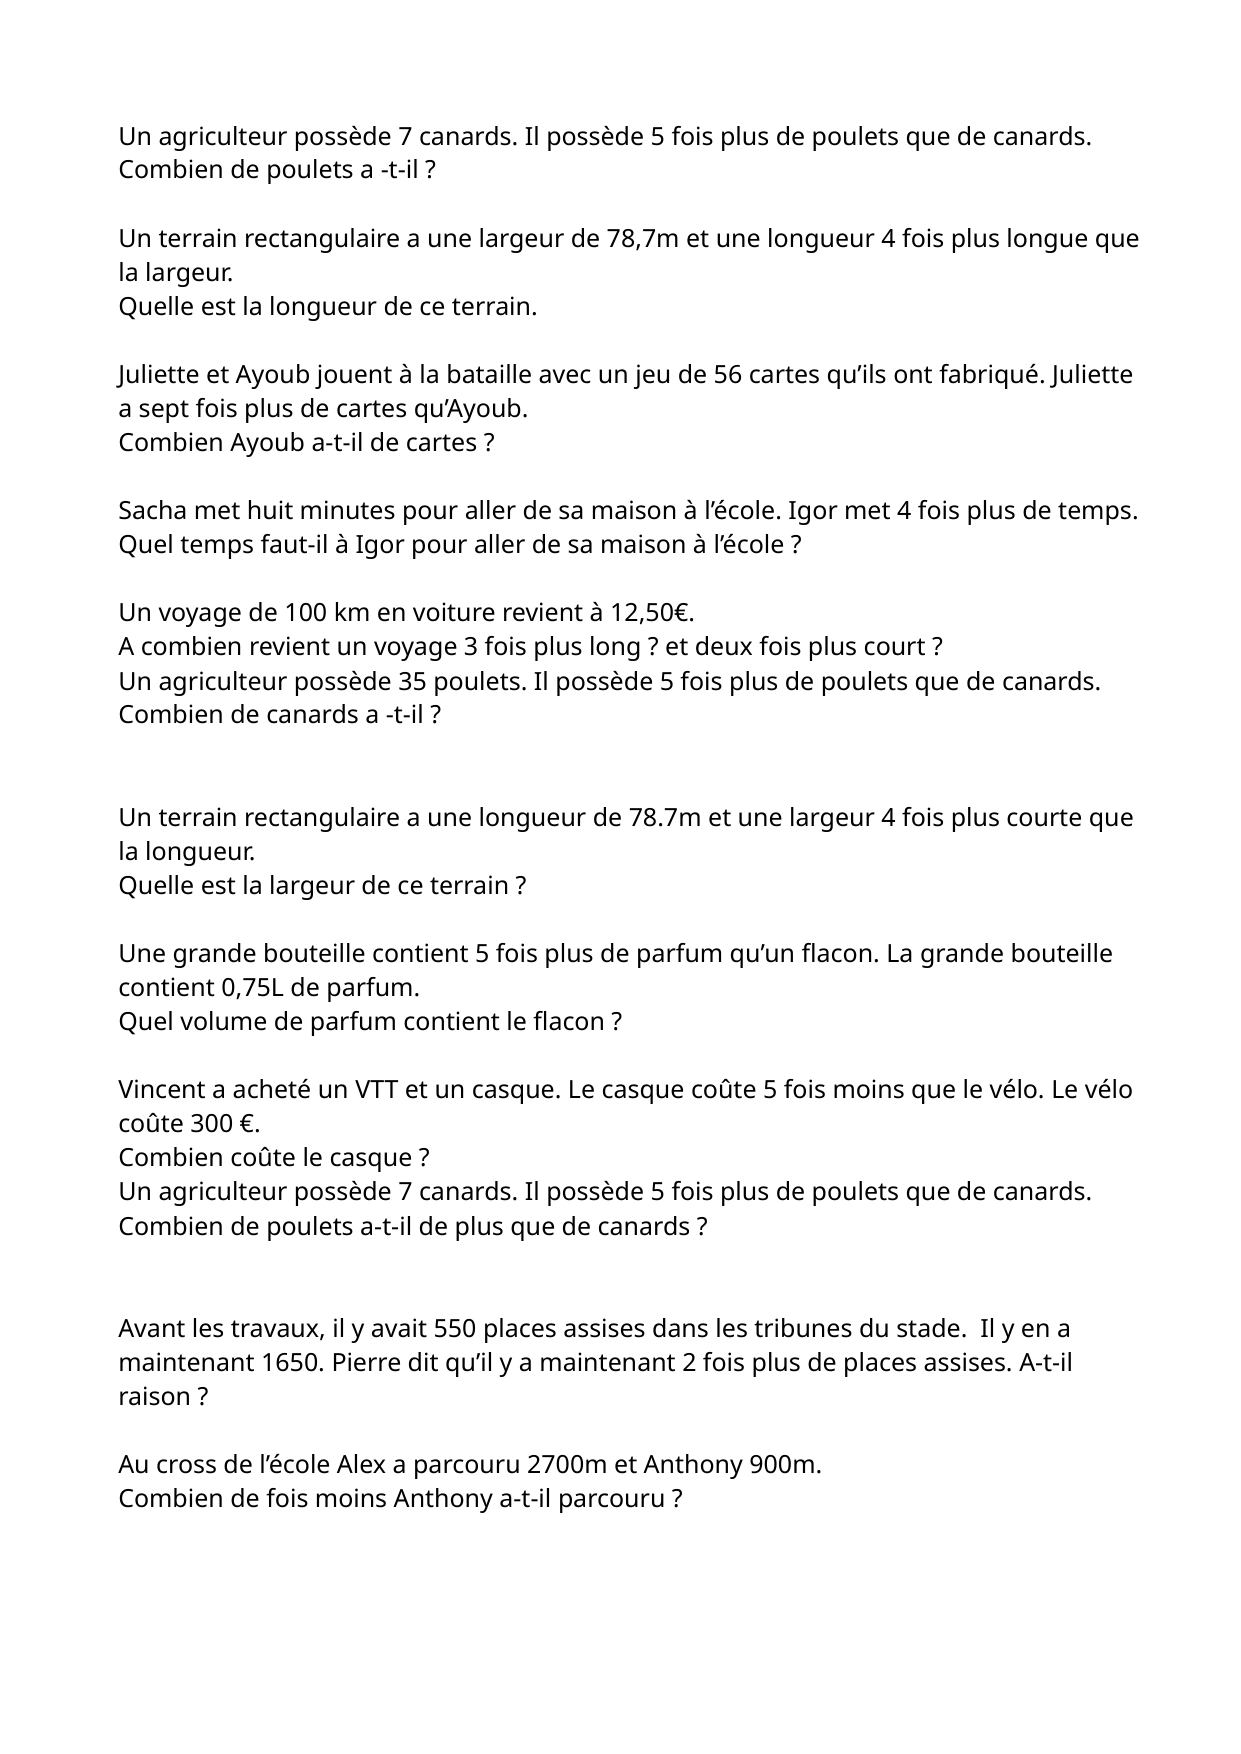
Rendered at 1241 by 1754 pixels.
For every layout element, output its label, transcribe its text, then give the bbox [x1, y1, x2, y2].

text Un agriculteur possède 35 poulets. Il possède 5 fois plus de poulets que de canards. [118, 663, 1146, 697]
text Au cross de l’école Alex a parcouru 2700m et Anthony 900m. [118, 1447, 1146, 1481]
text Un agriculteur possède 7 canards. Il possède 5 fois plus de poulets que de canards. [118, 118, 1146, 152]
text Avant les travaux, il y avait 550 places assises dans les tribunes du stade. Il y en a maintenant 1650. Pierre dit qu’il y a maintenant 2 fois plus de places assises. A-t-il raison ? [118, 1310, 1146, 1412]
text Quelle est la largeur de ce terrain ? [118, 867, 1146, 902]
text Combien coûte le casque ? [118, 1140, 1146, 1174]
text Un voyage de 100 km en voiture revient à 12,50€. [118, 595, 1146, 629]
text A combien revient un voyage 3 fois plus long ? et deux fois plus court ? [118, 629, 1146, 663]
text Un terrain rectangulaire a une longueur de 78.7m et une largeur 4 fois plus courte que la longueur. [118, 799, 1146, 867]
text Combien de poulets a-t-il de plus que de canards ? [118, 1208, 1146, 1242]
text Juliette et Ayoub jouent à la bataille avec un jeu de 56 cartes qu’ils ont fabriqué. Juliette a sept fois plus de cartes qu’Ayoub. [118, 357, 1146, 425]
text Combien de poulets a -t-il ? [118, 152, 1146, 186]
text Combien de canards a -t-il ? [118, 697, 1146, 731]
text Vincent a acheté un VTT et un casque. Le casque coûte 5 fois moins que le vélo. Le vélo coûte 300 €. [118, 1072, 1146, 1140]
text Un terrain rectangulaire a une largeur de 78,7m et une longueur 4 fois plus longue que la largeur. [118, 220, 1146, 288]
text Quel temps faut-il à Igor pour aller de sa maison à l’école ? [118, 527, 1146, 561]
text Combien de fois moins Anthony a-t-il parcouru ? [118, 1481, 1146, 1515]
text Un agriculteur possède 7 canards. Il possède 5 fois plus de poulets que de canards. [118, 1174, 1146, 1208]
text Combien Ayoub a-t-il de cartes ? [118, 425, 1146, 459]
text Quel volume de parfum contient le flacon ? [118, 1004, 1146, 1038]
text Une grande bouteille contient 5 fois plus de parfum qu’un flacon. La grande bouteille contient 0,75L de parfum. [118, 936, 1146, 1004]
text Sacha met huit minutes pour aller de sa maison à l’école. Igor met 4 fois plus de temps. [118, 493, 1146, 527]
text Quelle est la longueur de ce terrain. [118, 288, 1146, 322]
